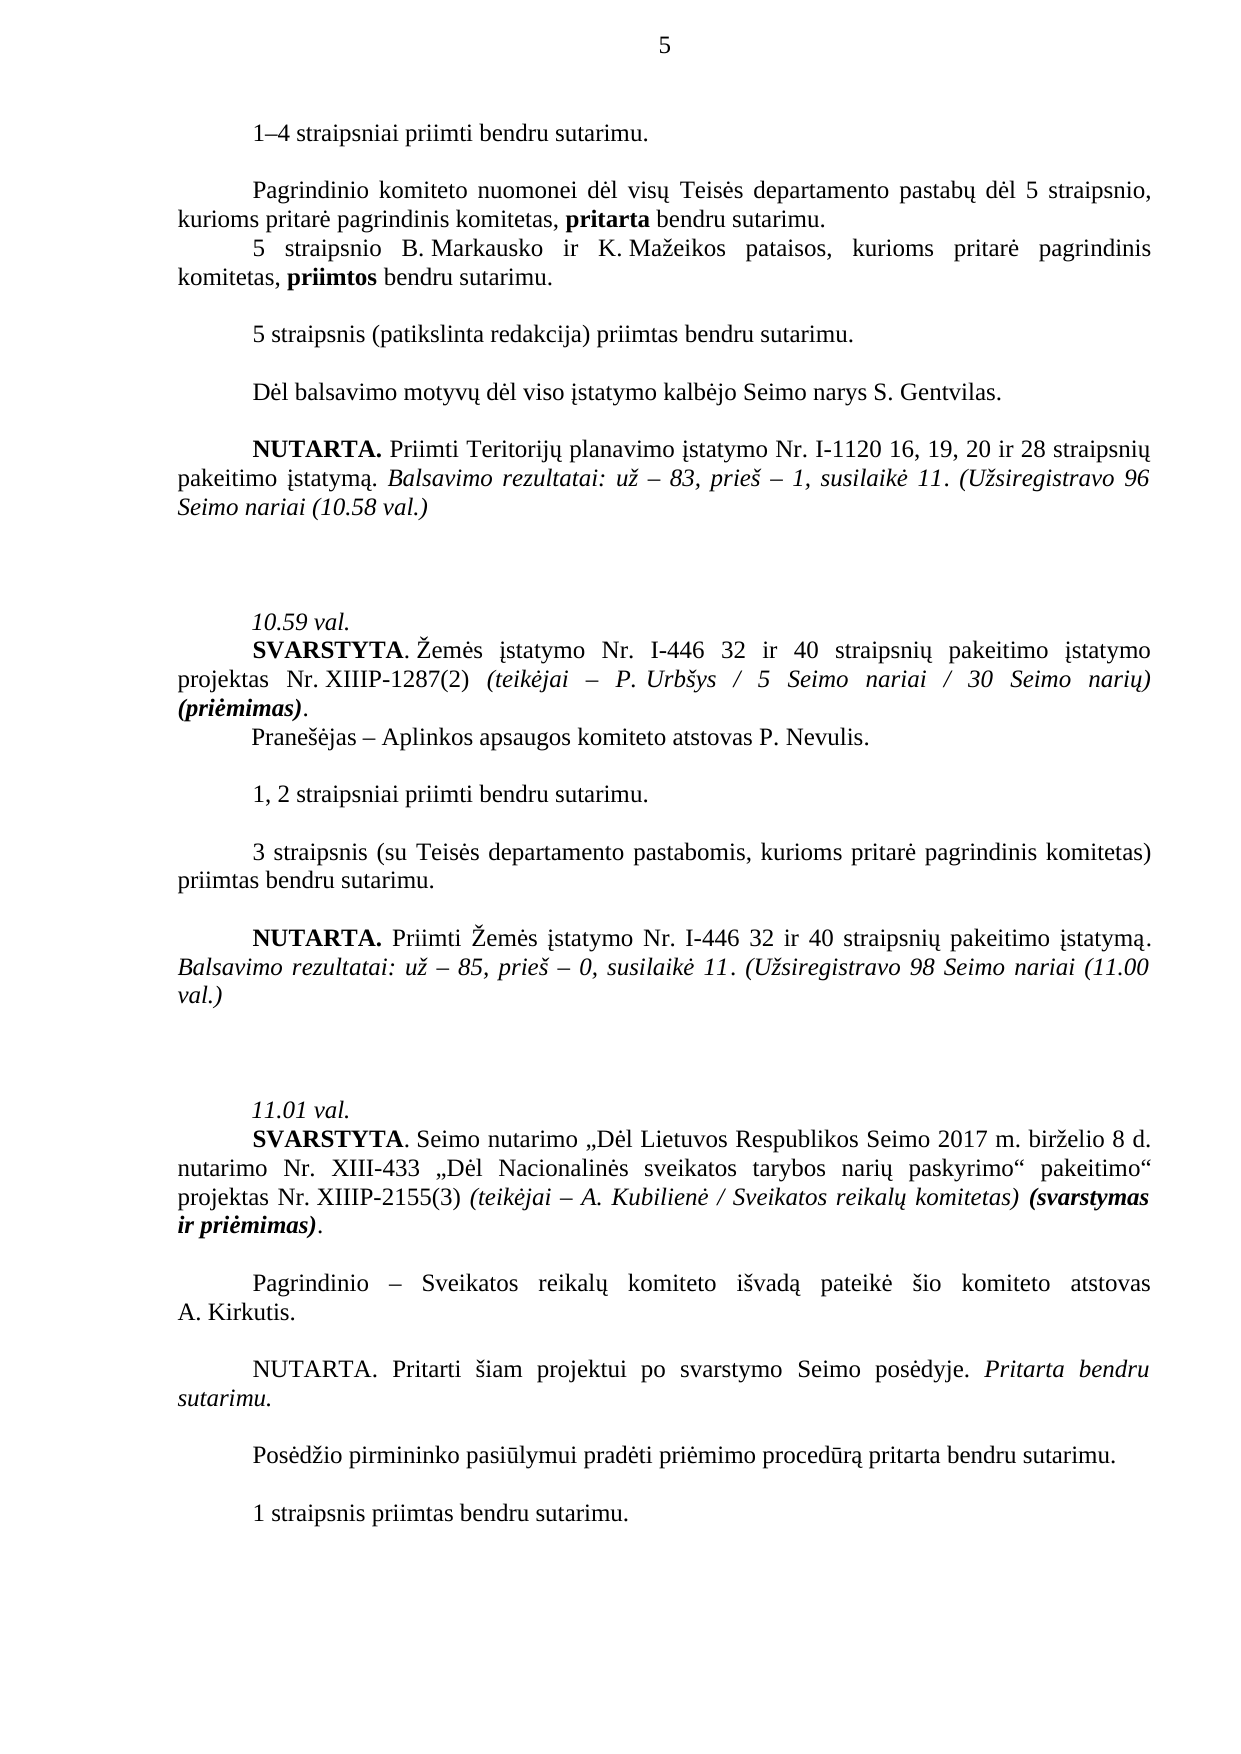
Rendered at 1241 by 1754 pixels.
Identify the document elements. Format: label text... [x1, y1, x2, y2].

text 5 straipsnio B. Markausko ir K. Mažeikos pataisos, kurioms pritarė pagrindinis komitetas, priimtos bendru sutarimu. [177, 233, 1152, 291]
text 11.01 val. [177, 1096, 1152, 1124]
text Pagrindinio – Sveikatos reikalų komiteto išvadą pateikė šio komiteto atstovas A. Kirkutis. [177, 1268, 1152, 1326]
text NUTARTA. Priimti Žemės įstatymo Nr. I-446 32 ir 40 straipsnių pakeitimo įstatymą. Balsavimo rezultatai: už – 85, prieš – 0, susilaikė 11. (Užsiregistravo 98 Seimo nariai (11.00 val.) [177, 923, 1152, 1009]
text Pranešėjas – Aplinkos apsaugos komiteto atstovas P. Nevulis. [177, 722, 1152, 751]
text SVARSTYTA. Žemės įstatymo Nr. I-446 32 ir 40 straipsnių pakeitimo įstatymo projektas Nr. XIIIP-1287(2) (teikėjai – P. Urbšys / 5 Seimo nariai / 30 Seimo narių) (priėmimas). [177, 636, 1152, 722]
text 1 straipsnis priimtas bendru sutarimu. [177, 1498, 1152, 1527]
text Pagrindinio komiteto nuomonei dėl visų Teisės departamento pastabų dėl 5 straipsnio, kurioms pritarė pagrindinis komitetas, pritarta bendru sutarimu. [177, 176, 1152, 233]
text 10.59 val. [177, 607, 1152, 636]
text 5 straipsnis (patikslinta redakcija) priimtas bendru sutarimu. [177, 319, 1152, 348]
text Dėl balsavimo motyvų dėl viso įstatymo kalbėjo Seimo narys S. Gentvilas. [177, 377, 1152, 406]
text 1, 2 straipsniai priimti bendru sutarimu. [177, 779, 1152, 808]
text Posėdžio pirmininko pasiūlymui pradėti priėmimo procedūrą pritarta bendru sutarimu. [177, 1441, 1152, 1469]
text SVARSTYTA. Seimo nutarimo „Dėl Lietuvos Respublikos Seimo 2017 m. birželio 8 d. nutarimo Nr. XIII-433 „Dėl Nacionalinės sveikatos tarybos narių paskyrimo“ pakeitimo“ projektas Nr. XIIIP-2155(3) (teikėjai – A. Kubilienė / Sveikatos reikalų komitetas) (svarstymas ir priėmimas). [177, 1124, 1152, 1239]
text 1–4 straipsniai priimti bendru sutarimu. [177, 118, 1152, 147]
text 3 straipsnis (su Teisės departamento pastabomis, kurioms pritarė pagrindinis komitetas) priimtas bendru sutarimu. [177, 837, 1152, 894]
text NUTARTA. Pritarti šiam projektui po svarstymo Seimo posėdyje. Pritarta bendru sutarimu. [177, 1354, 1152, 1412]
text NUTARTA. Priimti Teritorijų planavimo įstatymo Nr. I-1120 16, 19, 20 ir 28 straipsnių pakeitimo įstatymą. Balsavimo rezultatai: už – 83, prieš – 1, susilaikė 11. (Užsiregistravo 96 Seimo nariai (10.58 val.) [177, 434, 1152, 521]
